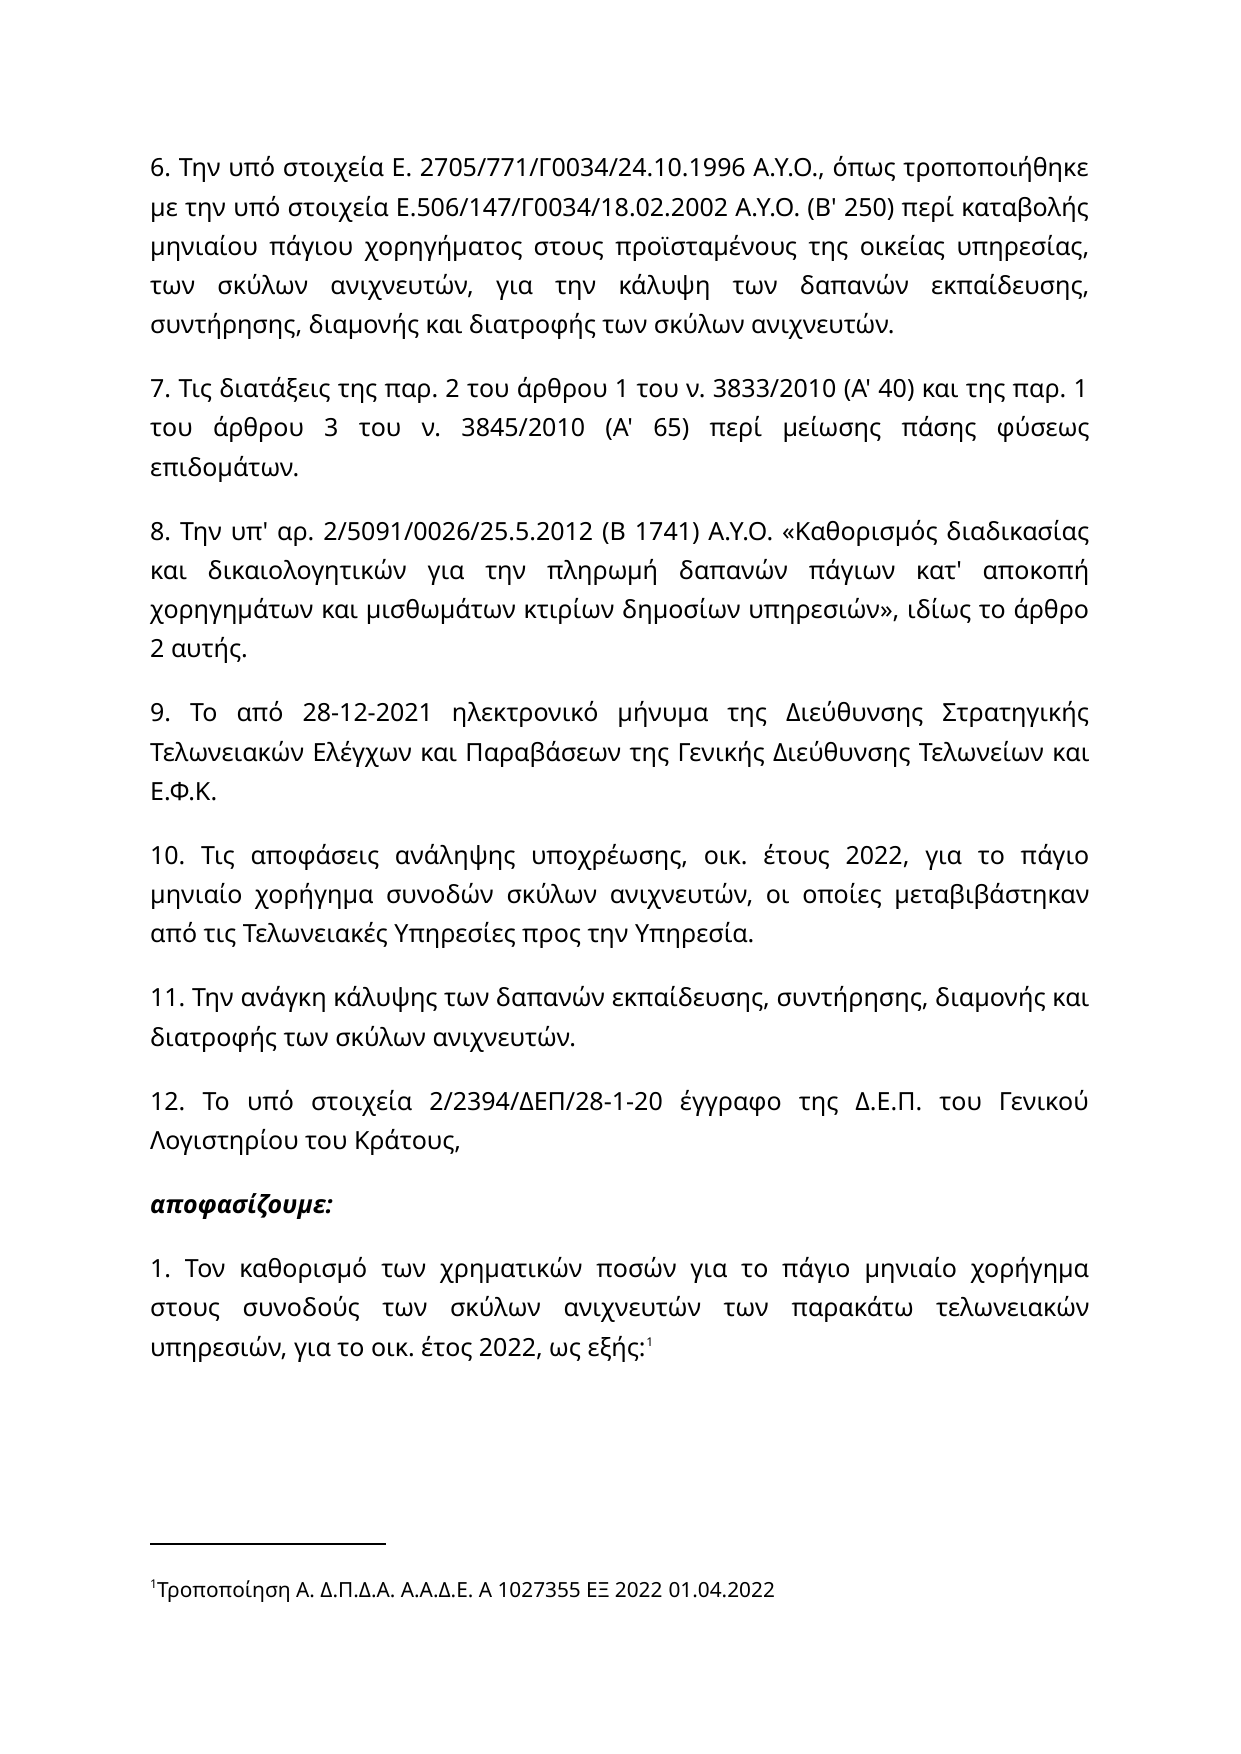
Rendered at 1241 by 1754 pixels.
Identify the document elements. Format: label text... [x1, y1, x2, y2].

text 11. Την ανάγκη κάλυψης των δαπανών εκπαίδευσης, συντήρησης, διαμονής και διατροφής των σκύλων ανιχνευτών. [150, 980, 1090, 1053]
text 9. Το από 28-12-2021 ηλεκτρονικό μήνυμα της Διεύθυνσης Στρατηγικής Τελωνειακών Ελέγχων και Παραβάσεων της Γενικής Διεύθυνσης Τελωνείων και Ε.Φ.Κ. [150, 695, 1090, 807]
text 1. Τον καθορισμό των χρηματικών ποσών για το πάγιο μηνιαίο χορήγημα στους συνοδούς των σκύλων ανιχνευτών των παρακάτω τελωνειακών υπηρεσιών, για το οικ. έτος 2022, ως εξής: [150, 1251, 1090, 1363]
text 6. Την υπό στοιχεία Ε. 2705/771/Γ0034/24.10.1996 Α.Υ.Ο., όπως τροποποιήθηκε με την υπό στοιχεία Ε.506/147/Γ0034/18.02.2002 Α.Υ.Ο. (Β' 250) περί καταβολής μηνιαίου πάγιου χορηγήματος στους προϊσταμένους της οικείας υπηρεσίας, των σκύλων ανιχνευτών, για την κάλυψη των δαπανών εκπαίδευσης, συντήρησης, διαμονής και διατροφής των σκύλων ανιχνευτών. [150, 150, 1090, 341]
text 10. Τις αποφάσεις ανάληψης υποχρέωσης, οικ. έτους 2022, για το πάγιο μηνιαίο χορήγημα συνοδών σκύλων ανιχνευτών, οι οποίες μεταβιβάστηκαν από τις Τελωνειακές Υπηρεσίες προς την Υπηρεσία. [150, 837, 1090, 950]
text Τροποποίηση A. Δ.Π.Δ.Α. Α.Α.Δ.Ε. Α 1027355 ΕΞ 2022 01.04.2022 [150, 1576, 1090, 1604]
text αποφασίζουμε: [150, 1187, 1090, 1221]
text 8. Την υπ' αρ. 2/5091/0026/25.5.2012 (Β 1741) Α.Υ.Ο. «Καθορισμός διαδικασίας και δικαιολογητικών για την πληρωμή δαπανών πάγιων κατ' αποκοπή χορηγημάτων και μισθωμάτων κτιρίων δημοσίων υπηρεσιών», ιδίως το άρθρο 2 αυτής. [150, 513, 1090, 665]
text 7. Τις διατάξεις της παρ. 2 του άρθρου 1 του ν. 3833/2010 (Α' 40) και της παρ. 1 του άρθρου 3 του ν. 3845/2010 (Α' 65) περί μείωσης πάσης φύσεως επιδομάτων. [150, 371, 1090, 483]
text 12. Το υπό στοιχεία 2/2394/ΔΕΠ/28-1-20 έγγραφο της Δ.Ε.Π. του Γενικού Λογιστηρίου του Κράτους, [150, 1083, 1090, 1157]
